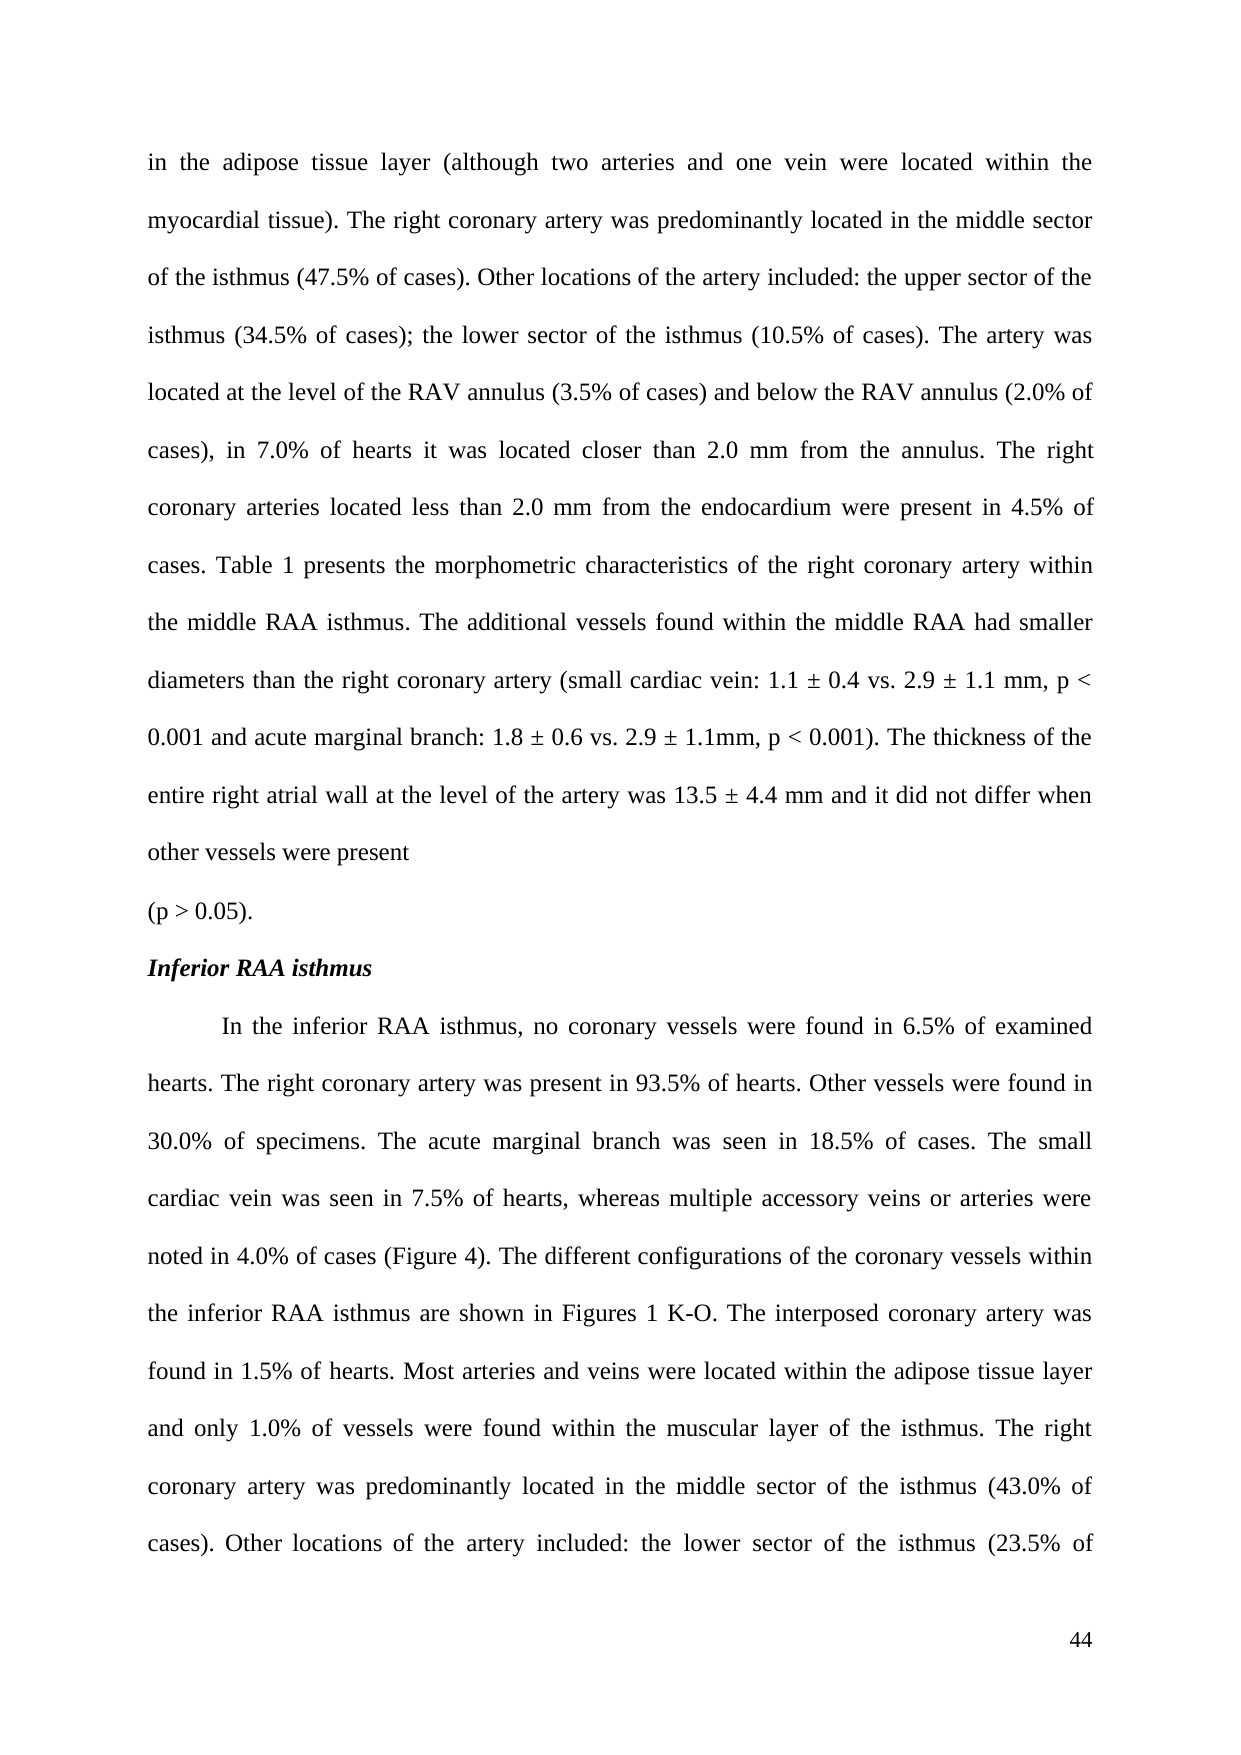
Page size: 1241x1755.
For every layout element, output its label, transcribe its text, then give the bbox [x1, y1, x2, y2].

text In the inferior RAA isthmus, no coronary vessels were found in 6.5% of examined hearts. The right coronary artery was present in 93.5% of hearts. Other vessels were found in 30.0% of specimens. The acute marginal branch was seen in 18.5% of cases. The small cardiac vein was seen in 7.5% of hearts, whereas multiple accessory veins or arteries were noted in 4.0% of cases (Figure 4). The different configurations of the coronary vessels within the inferior RAA isthmus are shown in Figures 1 K-O. The interposed coronary artery was found in 1.5% of hearts. Most arteries and veins were located within the adipose tissue layer and only 1.0% of vessels were found within the muscular layer of the isthmus. The right coronary artery was predominantly located in the middle sector of the isthmus (43.0% of cases). Other locations of the artery included: the lower sector of the isthmus (23.5% of [147, 1011, 1093, 1557]
text (p > 0.05). [147, 896, 1105, 924]
text in the adipose tissue layer (although two arteries and one vein were located within the myocardial tissue). The right coronary artery was predominantly located in the middle sector of the isthmus (47.5% of cases). Other locations of the artery included: the upper sector of the isthmus (34.5% of cases); the lower sector of the isthmus (10.5% of cases). The artery was located at the level of the RAV annulus (3.5% of cases) and below the RAV annulus (2.0% of cases), in 7.0% of hearts it was located closer than 2.0 mm from the annulus. The right coronary arteries located less than 2.0 mm from the endocardium were present in 4.5% of cases. Table 1 presents the morphometric characteristics of the right coronary artery within the middle RAA isthmus. The additional vessels found within the middle RAA had smaller diameters than the right coronary artery (small cardiac vein: 1.1 ± 0.4 vs. 2.9 ± 1.1 mm, p < 0.001 and acute marginal branch: 1.8 ± 0.6 vs. 2.9 ± 1.1mm, p < 0.001). The thickness of the entire right atrial wall at the level of the artery was 13.5 ± 4.4 mm and it did not differ when other vessels were present [147, 147, 1094, 866]
subtitle Inferior RAA isthmus [147, 953, 1105, 982]
